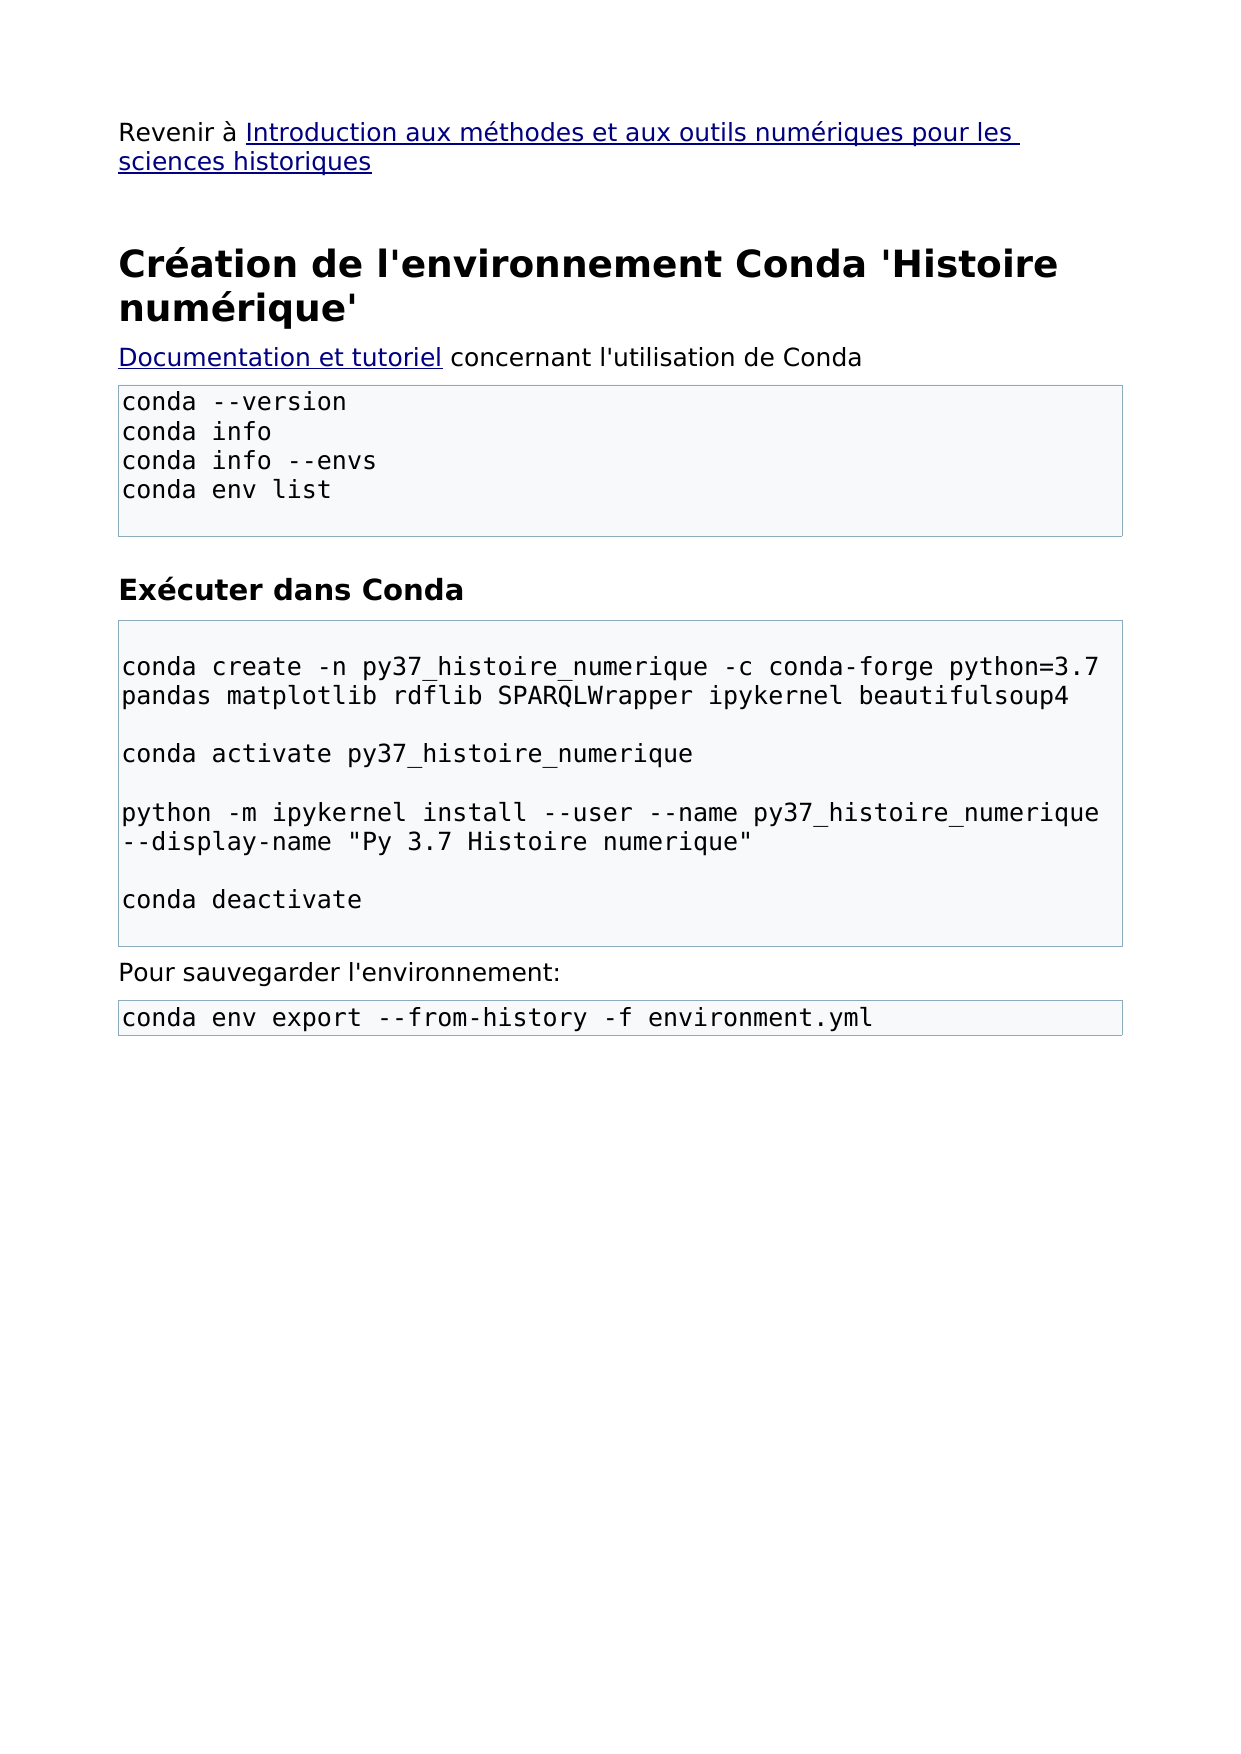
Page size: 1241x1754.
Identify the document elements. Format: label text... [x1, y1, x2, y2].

text Revenir à Introduction aux méthodes et aux outils numériques pour les sciences historiques [118, 118, 1122, 206]
subtitle Exécuter dans Conda [118, 573, 1122, 607]
text Documentation et tutoriel concernant l'utilisation de Conda [118, 343, 1122, 372]
text conda create -n py37_histoire_numerique -c conda-forge python=3.7 pandas matplotlib rdflib SPARQLWrapper ipykernel beautifulsoup4 conda activate py37_histoire_numerique python -m ipykernel install --user --name py37_histoire_numerique --display-name "Py 3.7 Histoire numerique" conda deactivate [119, 621, 1122, 946]
text Pour sauvegarder l'environnement: [118, 958, 1122, 987]
subtitle Création de l'environnement Conda 'Histoire numérique' [118, 243, 1122, 330]
text conda --version conda info conda info --envs conda env list [119, 386, 1122, 536]
text conda env export --from-history -f environment.yml [119, 1001, 1122, 1035]
